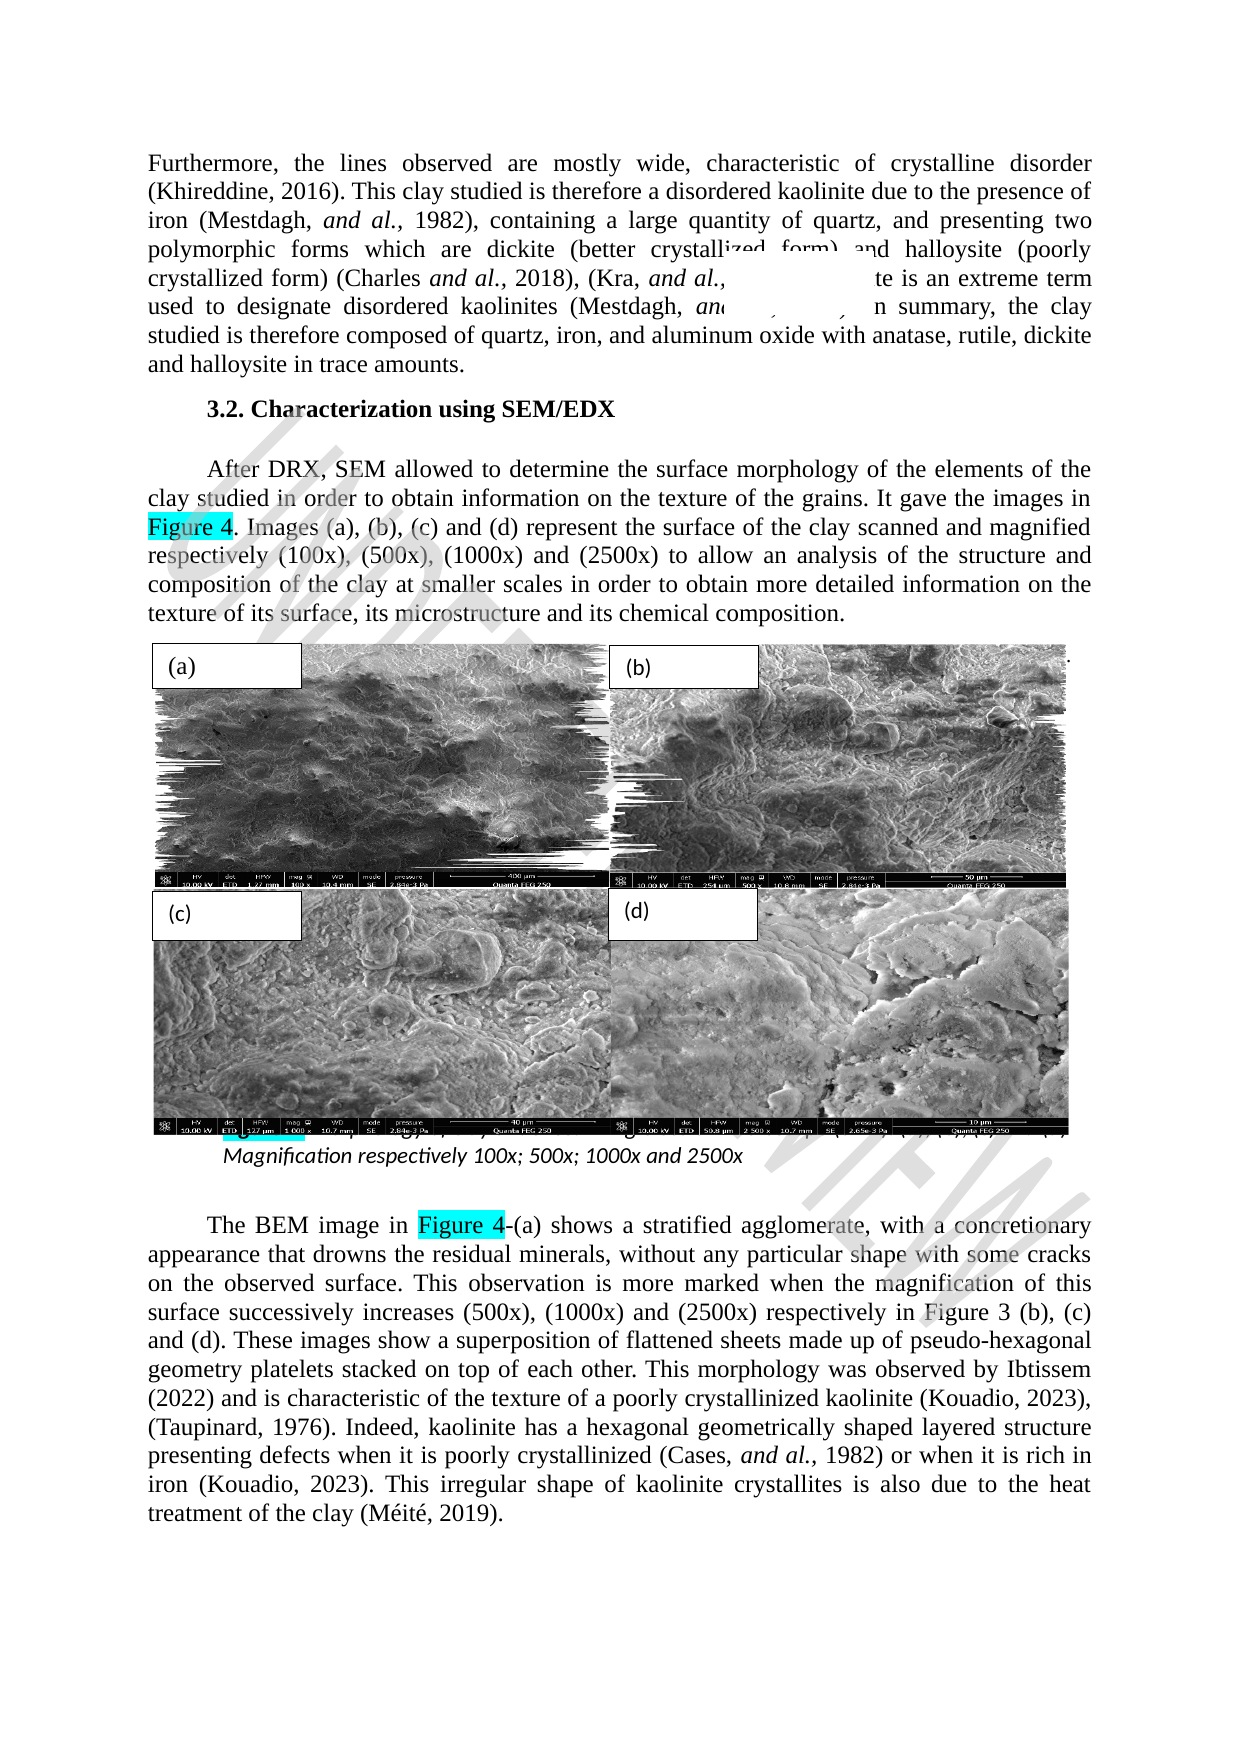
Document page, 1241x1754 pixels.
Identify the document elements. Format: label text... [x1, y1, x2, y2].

text 3.2. Characterization using SEM/EDX [148, 394, 1093, 423]
table_header . [602, 757, 612, 773]
table_header . [153, 644, 301, 688]
table_header . [725, 251, 874, 315]
text After DRX, SEM allowed to determine the surface morphology of the elements of the clay studied in order to obtain information on the texture of the grains. It gave the images in Figure 4. Images (a), (b), (c) and (d) represent the surface of the clay scanned and magnified respectively (100x), (500x), (1000x) and (2500x) to allow an analysis of the structure and composition of the clay at smaller scales in order to obtain more detailed information on the texture of its surface, its microstructure and its chemical composition. [148, 454, 1093, 627]
table_header . [597, 643, 1118, 1113]
table_header . [609, 889, 757, 940]
list Figure 4: Morphology of clay under scanning electron microscope (SEM). (a), (b), (c) and (d) Magnification respectively 100x; 500x; 1000x and 2500x [223, 1135, 785, 1169]
text Indeed, studies carried out by Razkaoui, (1995) and Kouassi, (2021) have shown that halloysite is a hydrated kaolinite, with water molecules inserted between the layers that constitute it. In addition, dickite is also a kaolinite but monoclinic (Hénin, 1956). Furthermore, the lines observed are mostly wide, characteristic of crystalline disorder (Khireddine, 2016). This clay studied is therefore a disordered kaolinite due to the presence of iron (Mestdagh, and al., 1982), containing a large quantity of quartz, and presenting two polymorphic forms which are dickite (better crystallized form) and halloysite (poorly crystallized form) (Charles and al., 2018), (Kra, and al.,., 2016). Dickite is an extreme term used to designate disordered kaolinites (Mestdagh, and al., 1982). In summary, the clay studied is therefore composed of quartz, iron, and aluminum oxide with anatase, rutile, dickite and halloysite in trace amounts. [148, 148, 1093, 378]
table_header . [603, 831, 631, 841]
text The BEM image in Figure 4-(a) shows a stratified agglomerate, with a concretionary appearance that drowns the residual minerals, without any particular shape with some cracks on the observed surface. This observation is more marked when the magnification of this surface successively increases (500x), (1000x) and (2500x) respectively in Figure 3 (b), (c) and (d). These images show a superposition of flattened sheets made up of pseudo-hexagonal geometry platelets stacked on top of each other. This morphology was observed by Ibtissem (2022) and is characteristic of the texture of a poorly crystallinized kaolinite (Kouadio, 2023), (Taupinard, 1976). Indeed, kaolinite has a hexagonal geometrically shaped layered structure presenting defects when it is poorly crystallinized (Cases, and al., 1982) or when it is rich in iron (Kouadio, 2023). This irregular shape of kaolinite crystallites is also due to the heat treatment of the clay (Méité, 2019). [148, 1210, 1093, 1527]
table_header . [153, 892, 301, 940]
table_header . [610, 646, 758, 688]
table_header . [587, 782, 669, 829]
table_header . [585, 654, 609, 676]
list Figure 4: Morphology of clay under scanning electron microscope (SEM). (a), (b), (c) and (d) Magnification respectively 100x; 500x; 1000x and 2500x [987, 1113, 1093, 1169]
list Figure 4: Morphology of clay under scanning electron microscope (SEM). (a), (b), (c) and (d) Magnification respectively 100x; 500x; 1000x and 2500x [779, 1135, 868, 1169]
table_header . [148, 643, 496, 1113]
table_header . [534, 842, 629, 870]
table_header . [597, 678, 609, 689]
table_header . [594, 692, 614, 717]
